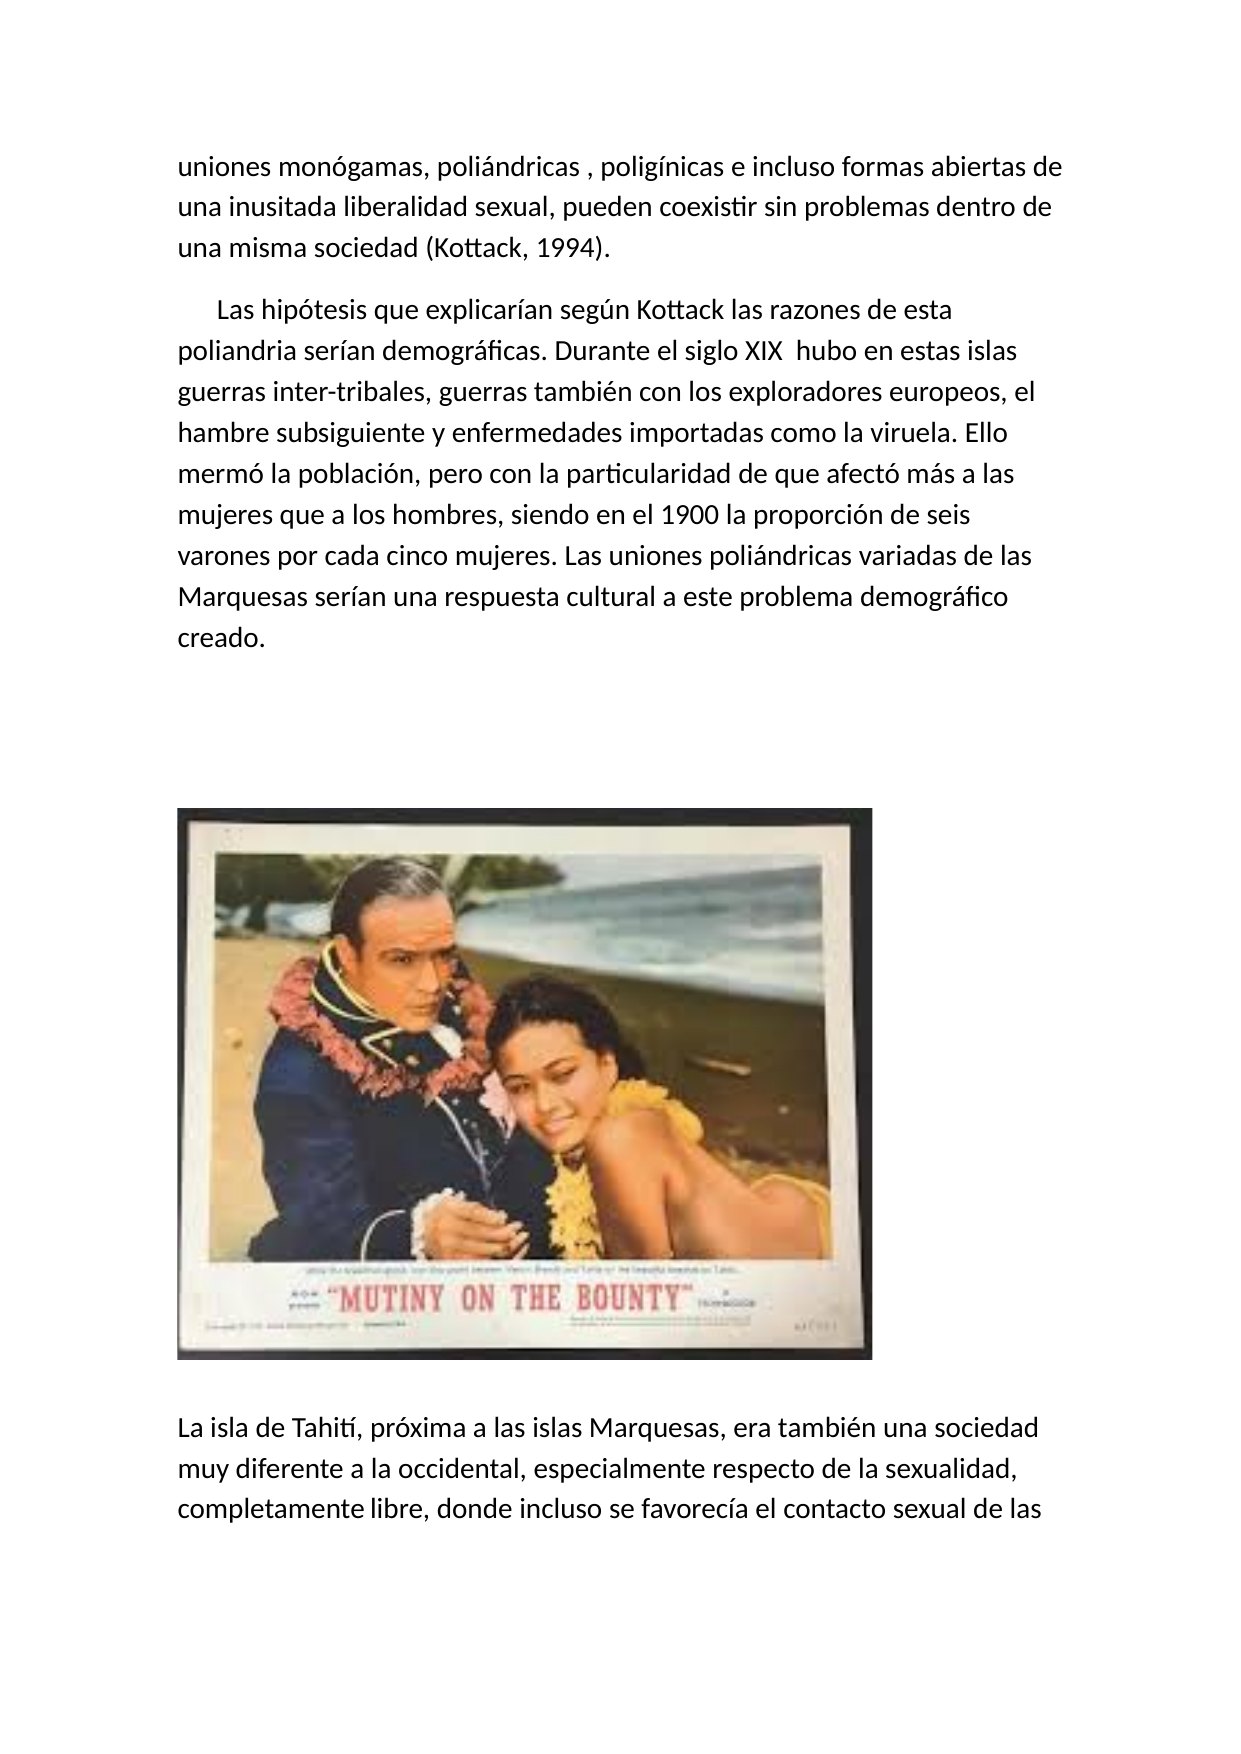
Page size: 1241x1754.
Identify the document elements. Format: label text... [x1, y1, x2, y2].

text La isla de Tahití, próxima a las islas Marquesas, era también una sociedad muy diferente a la occidental, especialmente respecto de la sexualidad, completamente libre, donde incluso se favorecía el contacto sexual de las [177, 1409, 1063, 1526]
text uniones monógamas, poliándricas , poligínicas e incluso formas abiertas de una inusitada liberalidad sexual, pueden coexistir sin problemas dentro de una misma sociedad (Kottack, 1994). [177, 148, 1063, 265]
picture [177, 808, 873, 1360]
text Las hipótesis que explicarían según Kottack las razones de esta poliandria serían demográficas. Durante el siglo XIX hubo en estas islas guerras inter-tribales, guerras también con los exploradores europeos, el hambre subsiguiente y enfermedades importadas como la viruela. Ello mermó la población, pero con la particularidad de que afectó más a las mujeres que a los hombres, siendo en el 1900 la proporción de seis varones por cada cinco mujeres. Las uniones poliándricas variadas de las Marquesas serían una respuesta cultural a este problema demográfico creado. [177, 291, 1063, 654]
